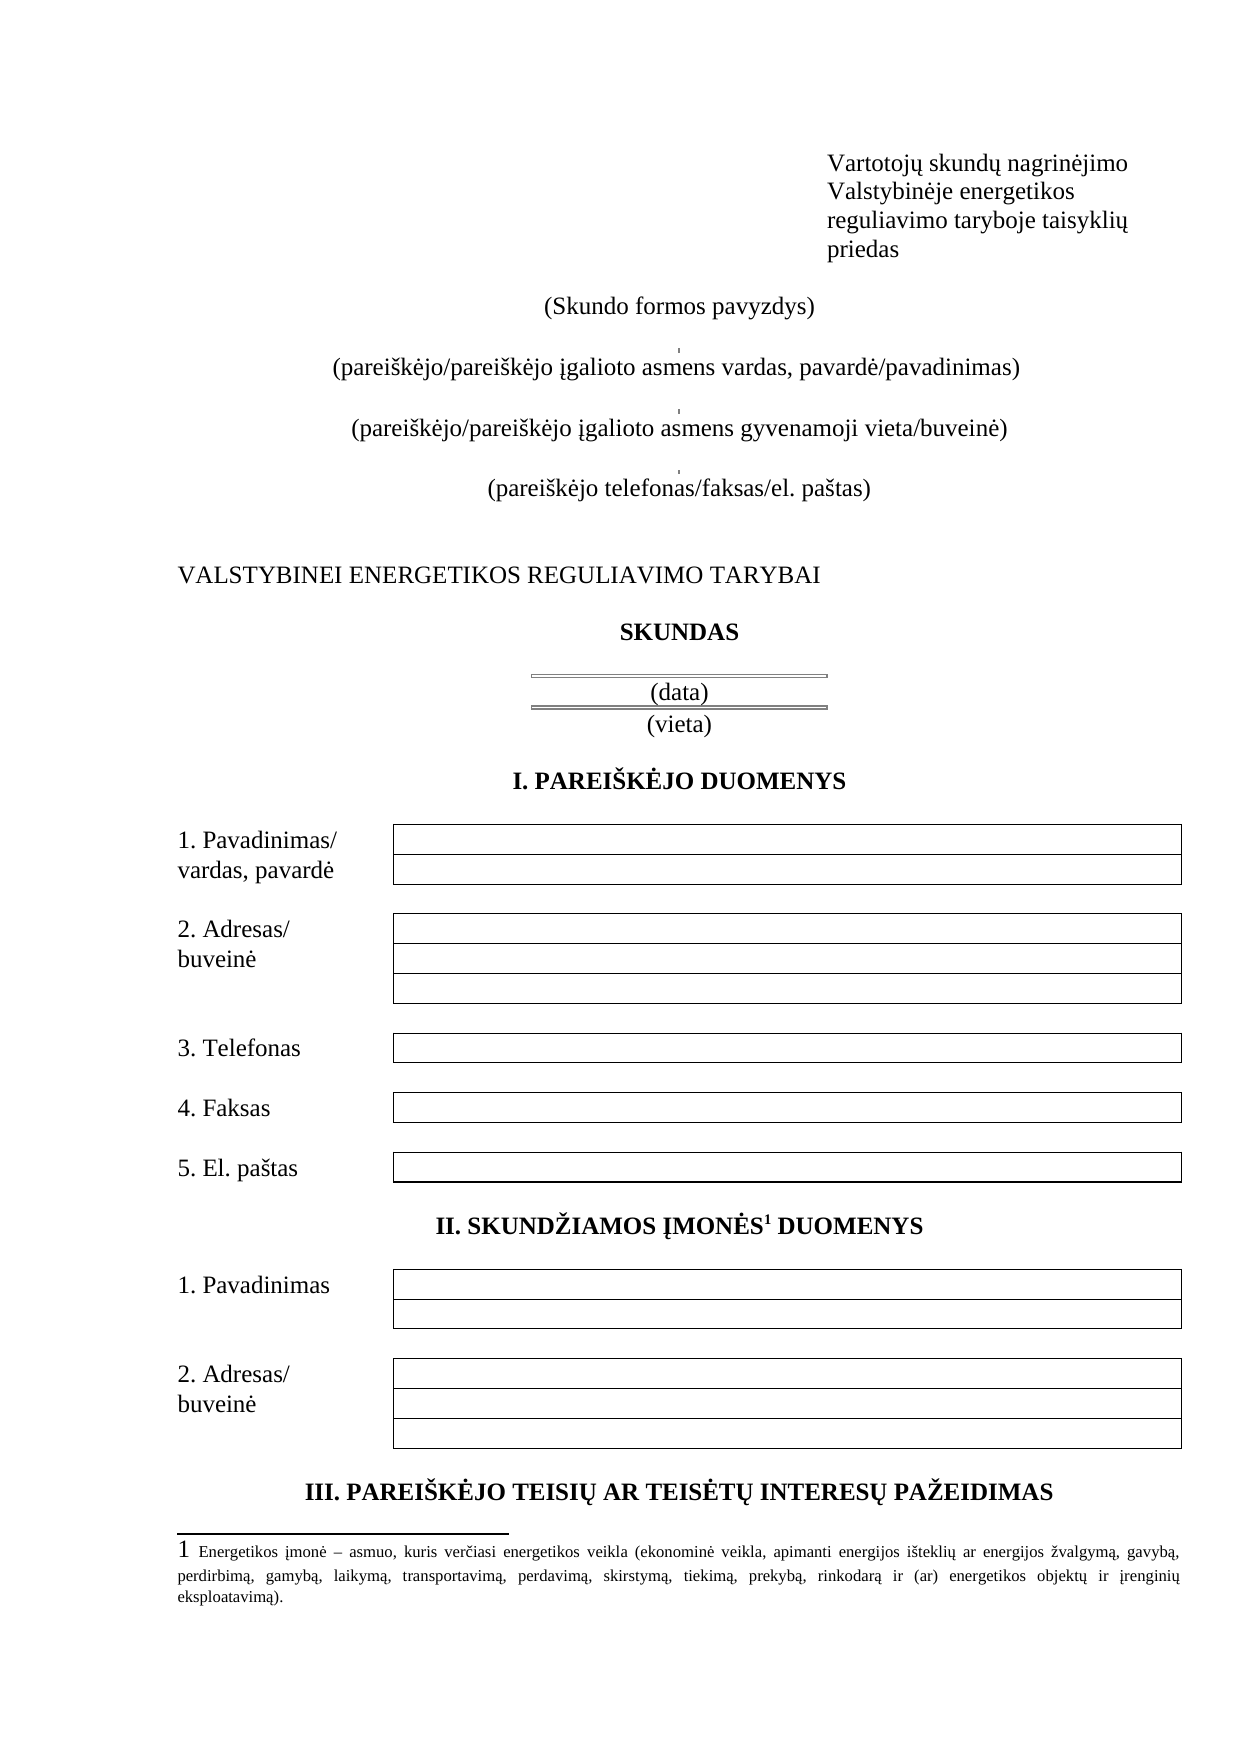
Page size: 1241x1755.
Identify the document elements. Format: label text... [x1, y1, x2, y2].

table_cell [394, 855, 1181, 883]
table_cell buveinė [177, 943, 393, 973]
text Energetikos įmonė – asmuo, kuris verčiasi energetikos veikla (ekonominė veikla, apimanti energijos išteklių ar energijos žvalgymą, gavybą, perdirbimą, gamybą, laikymą, transportavimą, perdavimą, skirstymą, tiekimą, prekybą, rinkodarą ir (ar) energetikos objektų ir įrenginių eksploatavimą). [177, 1534, 1181, 1606]
text Valstybinėje energetikos [827, 176, 1181, 205]
table_cell [177, 1418, 393, 1447]
text priedas [827, 234, 1181, 263]
table_header 5. El. paštas [177, 1152, 393, 1181]
table_header 1. Pavadinimas [177, 1269, 393, 1298]
table_cell [394, 1300, 1181, 1328]
text (data) [177, 677, 1181, 706]
text (pareiškėjo telefonas/faksas/el. paštas) [177, 473, 1181, 502]
table_header [394, 1034, 1181, 1062]
table_cell [177, 973, 393, 1003]
text VALSTYBINEI ENERGETIKOS REGULIAVIMO TARYBAI [177, 560, 1181, 588]
table_header [394, 1153, 1181, 1181]
table_header 2. Adresas/ [177, 1358, 393, 1388]
text (Skundo formos pavyzdys) [177, 291, 1181, 320]
table_header [394, 914, 1181, 943]
table_cell [394, 1389, 1181, 1418]
table_header 1. Pavadinimas/ [177, 824, 393, 854]
text (pareiškėjo/pareiškėjo įgalioto asmens vardas, pavardė/pavadinimas) [177, 352, 1181, 381]
text Vartotojų skundų nagrinėjimo [827, 148, 1181, 176]
text I. PAREIŠKĖJO DUOMENYS [177, 766, 1181, 795]
table_header 2. Adresas/ [177, 913, 393, 943]
table_header [394, 1093, 1181, 1122]
table_header [394, 1359, 1181, 1388]
table_cell buveinė [177, 1388, 393, 1418]
table_cell [394, 944, 1181, 973]
text III. PAREIŠKĖJO TEISIŲ AR TEISĖTŲ INTERESŲ PAŽEIDIMAS [177, 1477, 1181, 1506]
table_cell [394, 974, 1181, 1003]
text (vieta) [177, 709, 1181, 738]
text reguliavimo taryboje taisyklių [827, 205, 1181, 234]
text SKUNDAS [177, 617, 1181, 646]
table_header [394, 1270, 1181, 1298]
table_cell [177, 1299, 393, 1328]
text (pareiškėjo/pareiškėjo įgalioto asmens gyvenamoji vieta/buveinė) [177, 413, 1181, 442]
table_header [394, 825, 1181, 854]
text II. SKUNDŽIAMOS ĮMONĖS DUOMENYS [177, 1211, 1181, 1240]
table_cell vardas, pavardė [177, 854, 393, 883]
table_header 4. Faksas [177, 1092, 393, 1122]
table_cell [394, 1419, 1181, 1447]
table_header 3. Telefonas [177, 1033, 393, 1062]
